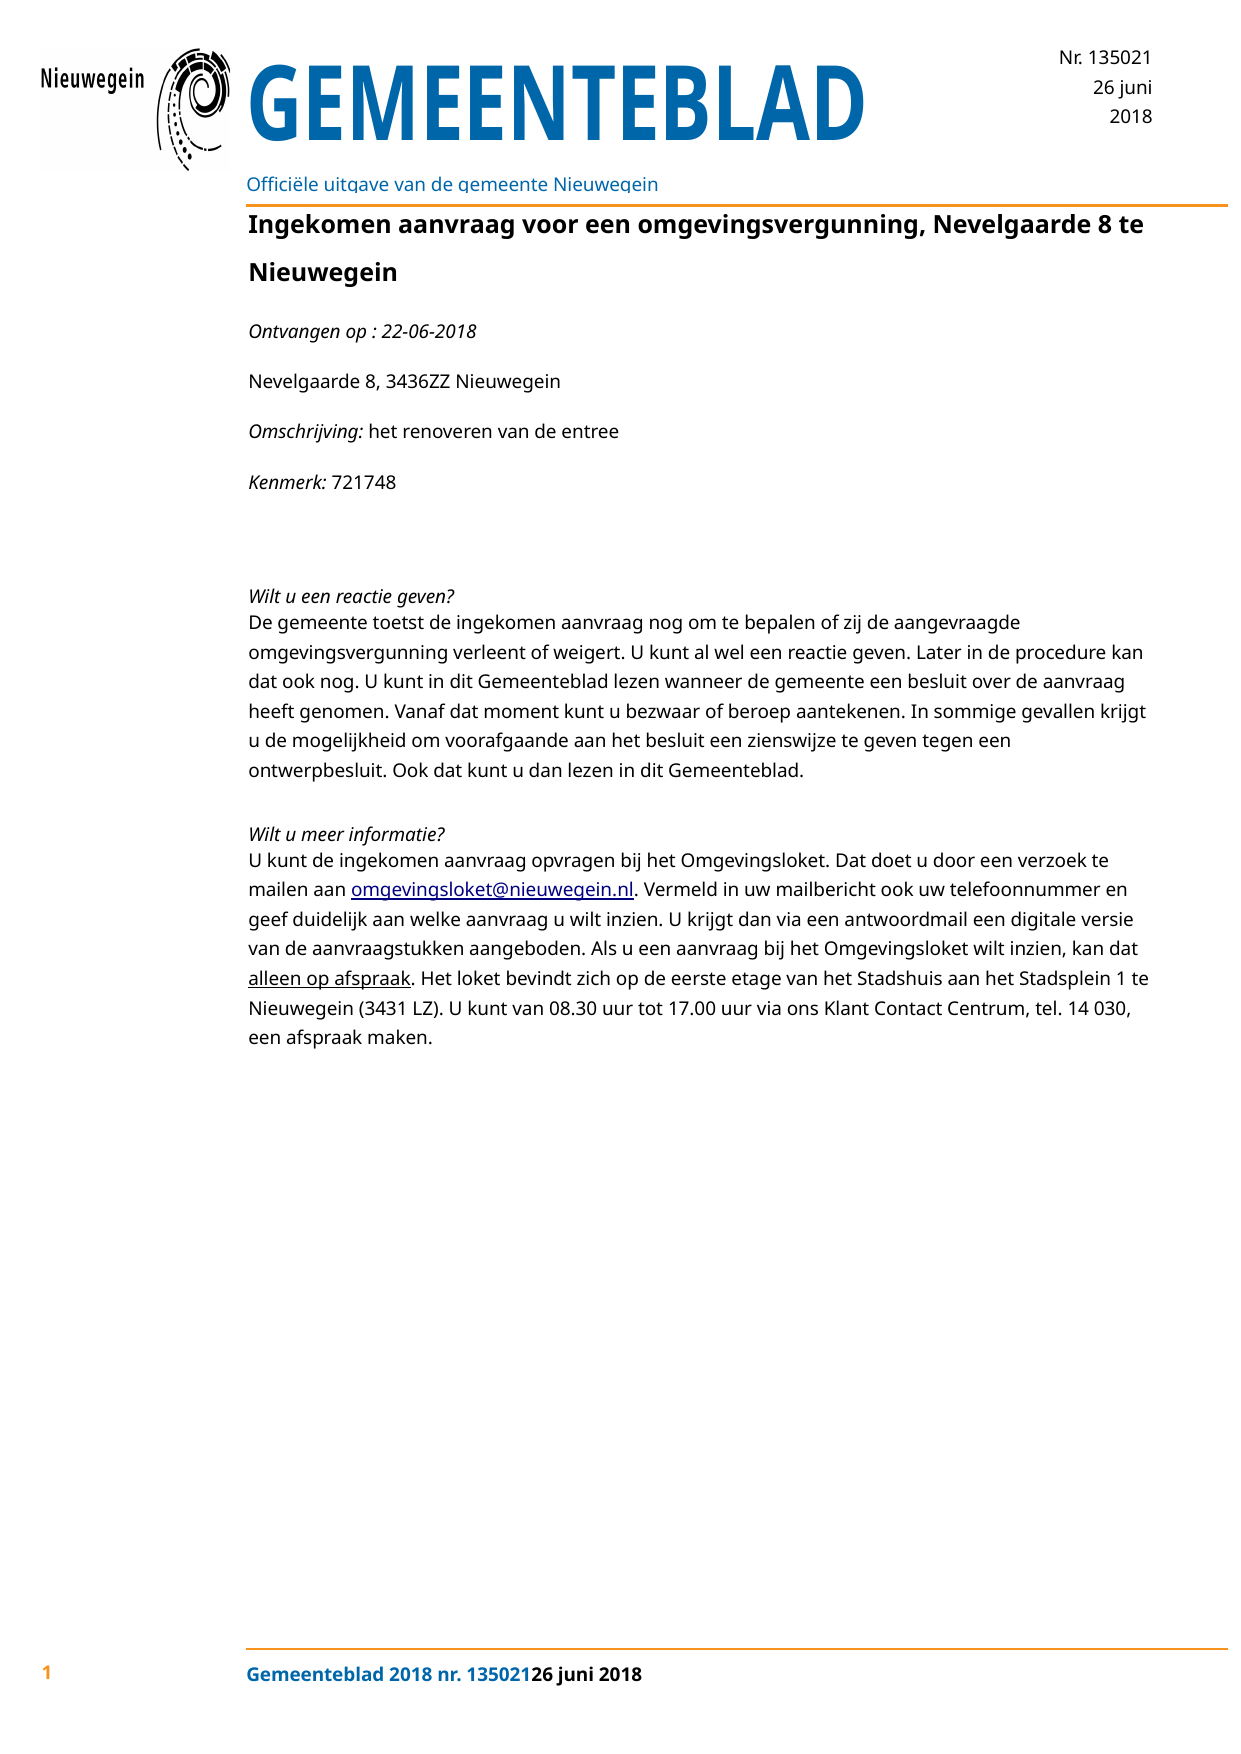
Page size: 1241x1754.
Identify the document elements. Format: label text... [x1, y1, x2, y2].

text Wilt u een reactie geven? [248, 583, 1152, 609]
text Kenmerk: 721748 [248, 469, 1152, 495]
text Ingekomen aanvraag voor een omgevingsvergunning, Nevelgaarde 8 te Nieuwegein [248, 207, 1152, 288]
text De gemeente toetst de ingekomen aanvraag nog om te bepalen of zij de aangevraagde omgevingsvergunning verleent of weigert. U kunt al wel een reactie geven. Later in de procedure kan dat ook nog. U kunt in dit Gemeenteblad lezen wanneer de gemeente een besluit over de aanvraag heeft genomen. Vanaf dat moment kunt u bezwaar of beroep aantekenen. In sommige gevallen krijgt u de mogelijkheid om voorafgaande aan het besluit een zienswijze te geven tegen een ontwerpbesluit. Ook dat kunt u dan lezen in dit Gemeenteblad. [248, 609, 1152, 783]
text Wilt u meer informatie? [248, 821, 1152, 847]
picture [41, 47, 231, 172]
text Omschrijving: het renoveren van de entree [248, 419, 1152, 444]
text U kunt de ingekomen aanvraag opvragen bij het Omgevingsloket. Dat doet u door een verzoek te mailen aan omgevingsloket@nieuwegein.nl. Vermeld in uw mailbericht ook uw telefoonnummer en geef duidelijk aan welke aanvraag u wilt inzien. U krijgt dan via een antwoordmail een digitale versie van de aanvraagstukken aangeboden. Als u een aanvraag bij het Omgevingsloket wilt inzien, kan dat alleen op afspraak. Het loket bevindt zich op de eerste etage van het Stadshuis aan het Stadsplein 1 te Nieuwegein (3431 LZ). U kunt van 08.30 uur tot 17.00 uur via ons Klant Contact Centrum, tel. 14 030, een afspraak maken. [248, 847, 1152, 1050]
text Ontvangen op : 22-06-2018 [248, 318, 1152, 344]
text Nevelgaarde 8, 3436ZZ Nieuwegein [248, 368, 1152, 394]
